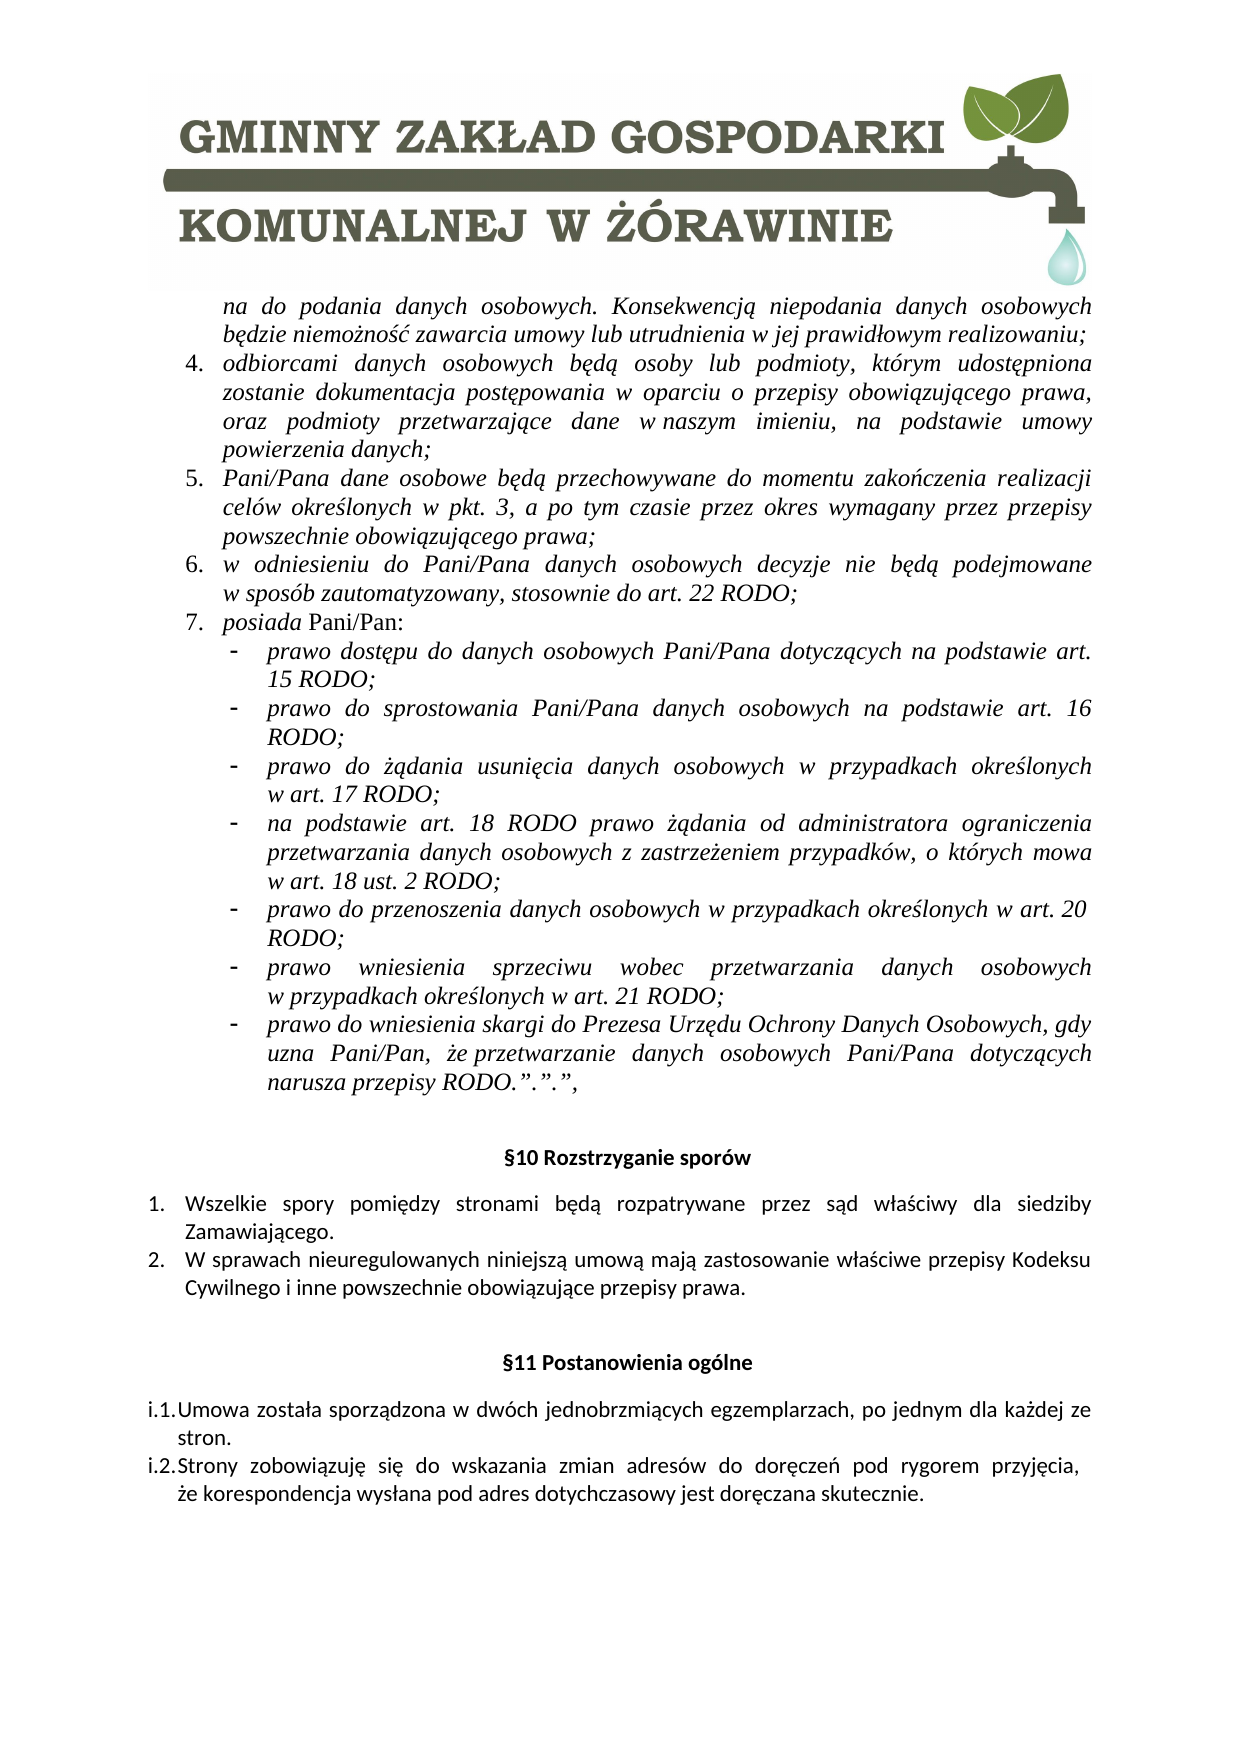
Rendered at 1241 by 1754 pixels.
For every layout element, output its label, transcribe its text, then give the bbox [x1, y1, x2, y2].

list na do podania danych osobowych. Konsekwencją niepodania danych osobowych będzie niemożność zawarcia umowy lub utrudnienia w jej prawidłowym realizowaniu; [185, 291, 1093, 348]
list prawo do sprostowania Pani/Pana danych osobowych na podstawie art. 16 RODO; [229, 693, 1093, 751]
list prawo do wniesienia skargi do Prezesa Urzędu Ochrony Danych Osobowych, gdy uzna Pani/Pan, że przetwarzanie danych osobowych Pani/Pana dotyczących narusza przepisy RODO.”.”.”, [229, 1009, 1093, 1096]
list prawo do żądania usunięcia danych osobowych w przypadkach określonych w art. 17 RODO; [229, 751, 1093, 808]
list prawo dostępu do danych osobowych Pani/Pana dotyczących na podstawie art. 15 RODO; [229, 636, 1093, 693]
list W sprawach nieuregulowanych niniejszą umową mają zastosowanie właściwe przepisy Kodeksu Cywilnego i inne powszechnie obowiązujące przepisy prawa. [148, 1246, 1093, 1302]
list prawo do przenoszenia danych osobowych w przypadkach określonych w art. 20 RODO; [229, 894, 1093, 952]
list Pani/Pana dane osobowe będą przechowywane do momentu zakończenia realizacji celów określonych w pkt. 3, a po tym czasie przez okres wymagany przez przepisy powszechnie obowiązującego prawa; [185, 463, 1093, 549]
list Strony zobowiązuję się do wskazania zmian adresów do doręczeń pod rygorem przyjęcia, że korespondencja wysłana pod adres dotychczasowy jest doręczana skutecznie. [148, 1451, 1093, 1507]
list prawo wniesienia sprzeciwu wobec przetwarzania danych osobowych w przypadkach określonych w art. 21 RODO; [229, 952, 1093, 1009]
text §11 Postanowienia ogólne [162, 1348, 1093, 1376]
picture [147, 73, 1093, 291]
list na podstawie art. 18 RODO prawo żądania od administratora ograniczenia przetwarzania danych osobowych z zastrzeżeniem przypadków, o których mowa w art. 18 ust. 2 RODO; [229, 808, 1093, 894]
list Wszelkie spory pomiędzy stronami będą rozpatrywane przez sąd właściwy dla siedziby Zamawiającego. [148, 1189, 1093, 1246]
list Umowa została sporządzona w dwóch jednobrzmiących egzemplarzach, po jednym dla każdej ze stron. [148, 1395, 1093, 1451]
list odbiorcami danych osobowych będą osoby lub podmioty, którym udostępniona zostanie dokumentacja postępowania w oparciu o przepisy obowiązującego prawa, oraz podmioty przetwarzające dane w naszym imieniu, na podstawie umowy powierzenia danych; [185, 348, 1093, 463]
list w odniesieniu do Pani/Pana danych osobowych decyzje nie będą podejmowane w sposób zautomatyzowany, stosownie do art. 22 RODO; [185, 549, 1093, 607]
list posiada Pani/Pan: [185, 607, 1093, 636]
text §10 Rozstrzyganie sporów [162, 1143, 1093, 1171]
